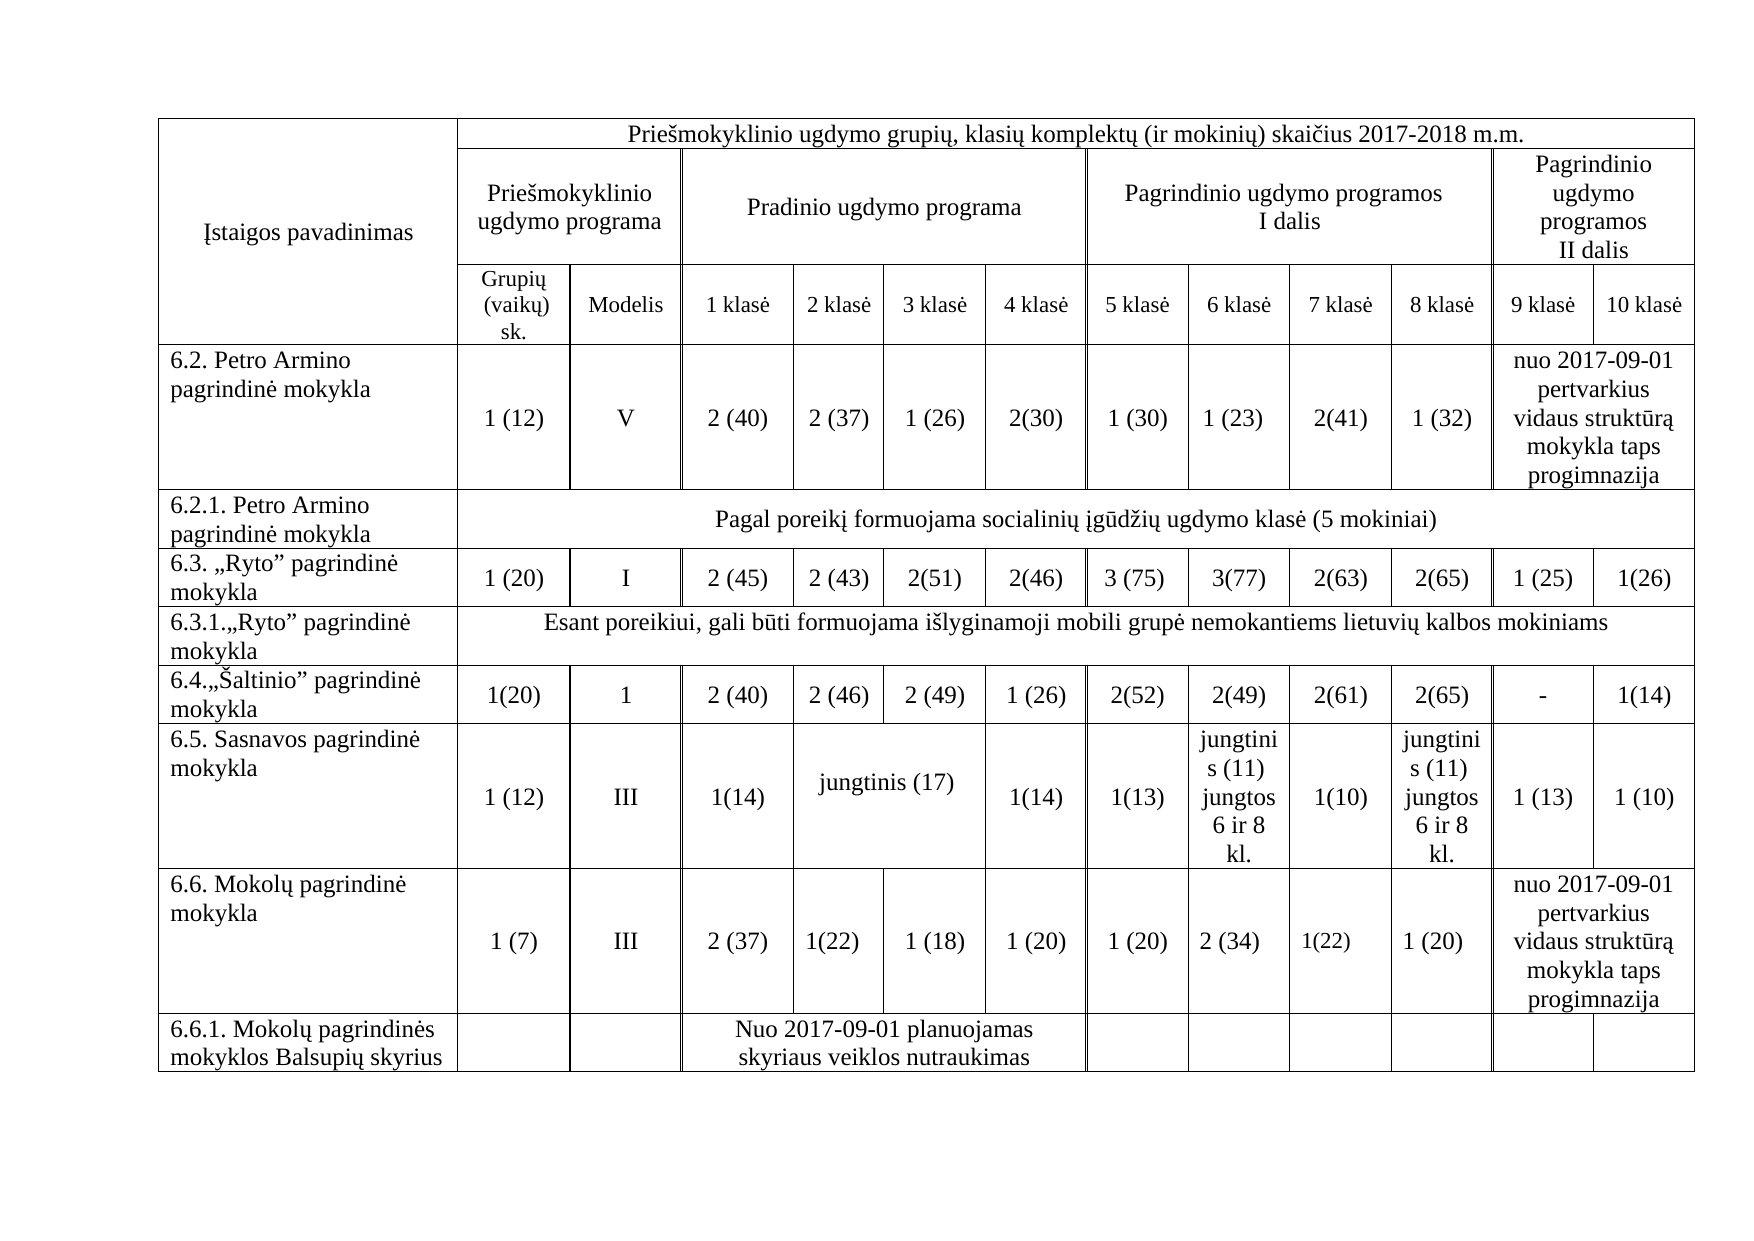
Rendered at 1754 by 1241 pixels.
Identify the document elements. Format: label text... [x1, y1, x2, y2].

table_cell 1 klasė [683, 265, 793, 344]
table_cell 2(49) [1189, 666, 1289, 723]
table_cell 2(41) [1290, 345, 1391, 489]
table_cell 1(26) [1594, 549, 1694, 606]
table_cell 2(52) [1088, 666, 1188, 723]
table_cell 6.6. Mokolų pagrindinė mokykla [159, 869, 457, 1013]
table_cell jungtinis (11) jungtos 6 ir 8 kl. [1392, 724, 1491, 868]
table_cell [1088, 1014, 1188, 1071]
table_cell - [1494, 666, 1593, 723]
table_cell nuo 2017-09-01 pertvarkius vidaus struktūrą mokykla taps progimnazija [1494, 345, 1694, 489]
table_cell Esant poreikiui, gali būti formuojama išlyginamoji mobili grupė nemokantiems lietuvių kalbos mokiniams [458, 607, 1694, 664]
table_cell Pradinio ugdymo programa [683, 149, 1085, 264]
table_cell 6 klasė [1189, 265, 1289, 344]
table_cell nuo 2017-09-01 pertvarkius vidaus struktūrą mokykla taps progimnazija [1494, 869, 1694, 1013]
table_cell 1(10) [1290, 724, 1391, 868]
table_cell 7 klasė [1290, 265, 1391, 344]
table_cell 6.2. Petro Armino pagrindinė mokykla [159, 345, 457, 489]
table_cell 1(20) [458, 666, 569, 723]
table_cell 2(63) [1290, 549, 1391, 606]
table_cell 9 klasė [1494, 265, 1593, 344]
table_cell [1290, 1014, 1391, 1071]
table_cell 6.2.1. Petro Armino pagrindinė mokykla [159, 490, 457, 547]
table_cell 1 (26) [884, 345, 985, 489]
table_cell 2 (45) [683, 549, 793, 606]
table_cell 1(13) [1088, 724, 1188, 868]
table_cell 1 (26) [986, 666, 1085, 723]
table_cell Priešmokyklinio ugdymo programa [458, 149, 680, 264]
table_cell 6.3.1.„Ryto” pagrindinė mokykla [159, 607, 457, 664]
table_cell Nuo 2017-09-01 planuojamas skyriaus veiklos nutraukimas [683, 1014, 1085, 1071]
table_cell 6.3. „Ryto” pagrindinė mokykla [159, 549, 457, 606]
table_cell III [571, 869, 680, 1013]
table_cell 1 (10) [1594, 724, 1694, 868]
table_cell 1 (12) [458, 724, 569, 868]
table_cell 3 (75) [1088, 549, 1188, 606]
table_cell Pagrindinio ugdymo programos II dalis [1494, 149, 1694, 264]
table_cell 2 (46) [794, 666, 883, 723]
table_cell 1 (20) [986, 869, 1085, 1013]
table_cell Pagal poreikį formuojama socialinių įgūdžių ugdymo klasė (5 mokiniai) [458, 490, 1694, 547]
table_cell 1 (23) [1189, 345, 1289, 489]
table_cell 1 (20) [1392, 869, 1491, 1013]
table_cell 1 (30) [1088, 345, 1188, 489]
table_cell 1 (13) [1494, 724, 1593, 868]
table_cell 2 (37) [794, 345, 883, 489]
table_cell [1189, 1014, 1289, 1071]
table_cell 1 (7) [458, 869, 569, 1013]
table_cell 8 klasė [1392, 265, 1491, 344]
table_cell 1(14) [683, 724, 793, 868]
table_cell [571, 1014, 680, 1071]
table_cell 2 (43) [794, 549, 883, 606]
table_cell 1 (25) [1494, 549, 1593, 606]
table_cell [1494, 1014, 1593, 1071]
table_cell 2 (49) [884, 666, 985, 723]
table_cell 5 klasė [1088, 265, 1188, 344]
table_header Priešmokyklinio ugdymo grupių, klasių komplektų (ir mokinių) skaičius 2017-2018 m.m. [458, 119, 1694, 148]
table_cell 1 (12) [458, 345, 569, 489]
table_cell [1392, 1014, 1491, 1071]
table_cell 1 (20) [1088, 869, 1188, 1013]
table_cell 2 (40) [683, 666, 793, 723]
table_cell 10 klasė [1594, 265, 1694, 344]
table_cell 6.6.1. Mokolų pagrindinės mokyklos Balsupių skyrius [159, 1014, 457, 1071]
table_cell 1(22) [1290, 869, 1391, 1013]
table_cell Grupių (vaikų) sk. [458, 265, 569, 344]
table_cell 1 (18) [884, 869, 985, 1013]
table_cell 6.5. Sasnavos pagrindinė mokykla [159, 724, 457, 868]
table_cell 2(51) [884, 549, 985, 606]
table_cell Pagrindinio ugdymo programos I dalis [1088, 149, 1491, 264]
table_cell 1 (20) [458, 549, 569, 606]
table_cell 2 (40) [683, 345, 793, 489]
table_cell 1(22) [794, 869, 883, 1013]
table_cell 2(65) [1392, 666, 1491, 723]
table_cell jungtinis (17) [794, 724, 985, 868]
table_cell 2 (37) [683, 869, 793, 1013]
table_header Įstaigos pavadinimas [159, 119, 457, 344]
table_cell 6.4.„Šaltinio” pagrindinė mokykla [159, 666, 457, 723]
table_cell 2 klasė [794, 265, 883, 344]
table_cell 2(46) [986, 549, 1085, 606]
table_cell 1 (32) [1392, 345, 1491, 489]
table_cell 2 (34) [1189, 869, 1289, 1013]
table_cell 2(30) [986, 345, 1085, 489]
table_cell V [571, 345, 680, 489]
table_cell [458, 1014, 569, 1071]
table_cell 3 klasė [884, 265, 985, 344]
table_cell 2(61) [1290, 666, 1391, 723]
table_cell 1(14) [986, 724, 1085, 868]
table_cell 3(77) [1189, 549, 1289, 606]
table_cell I [571, 549, 680, 606]
table_cell III [571, 724, 680, 868]
table_cell 4 klasė [986, 265, 1085, 344]
table_cell 1(14) [1594, 666, 1694, 723]
table_cell 2(65) [1392, 549, 1491, 606]
table_cell [1594, 1014, 1694, 1071]
table_cell Modelis [571, 265, 680, 344]
table_cell jungtinis (11) jungtos 6 ir 8 kl. [1189, 724, 1289, 868]
table_cell 1 [571, 666, 680, 723]
